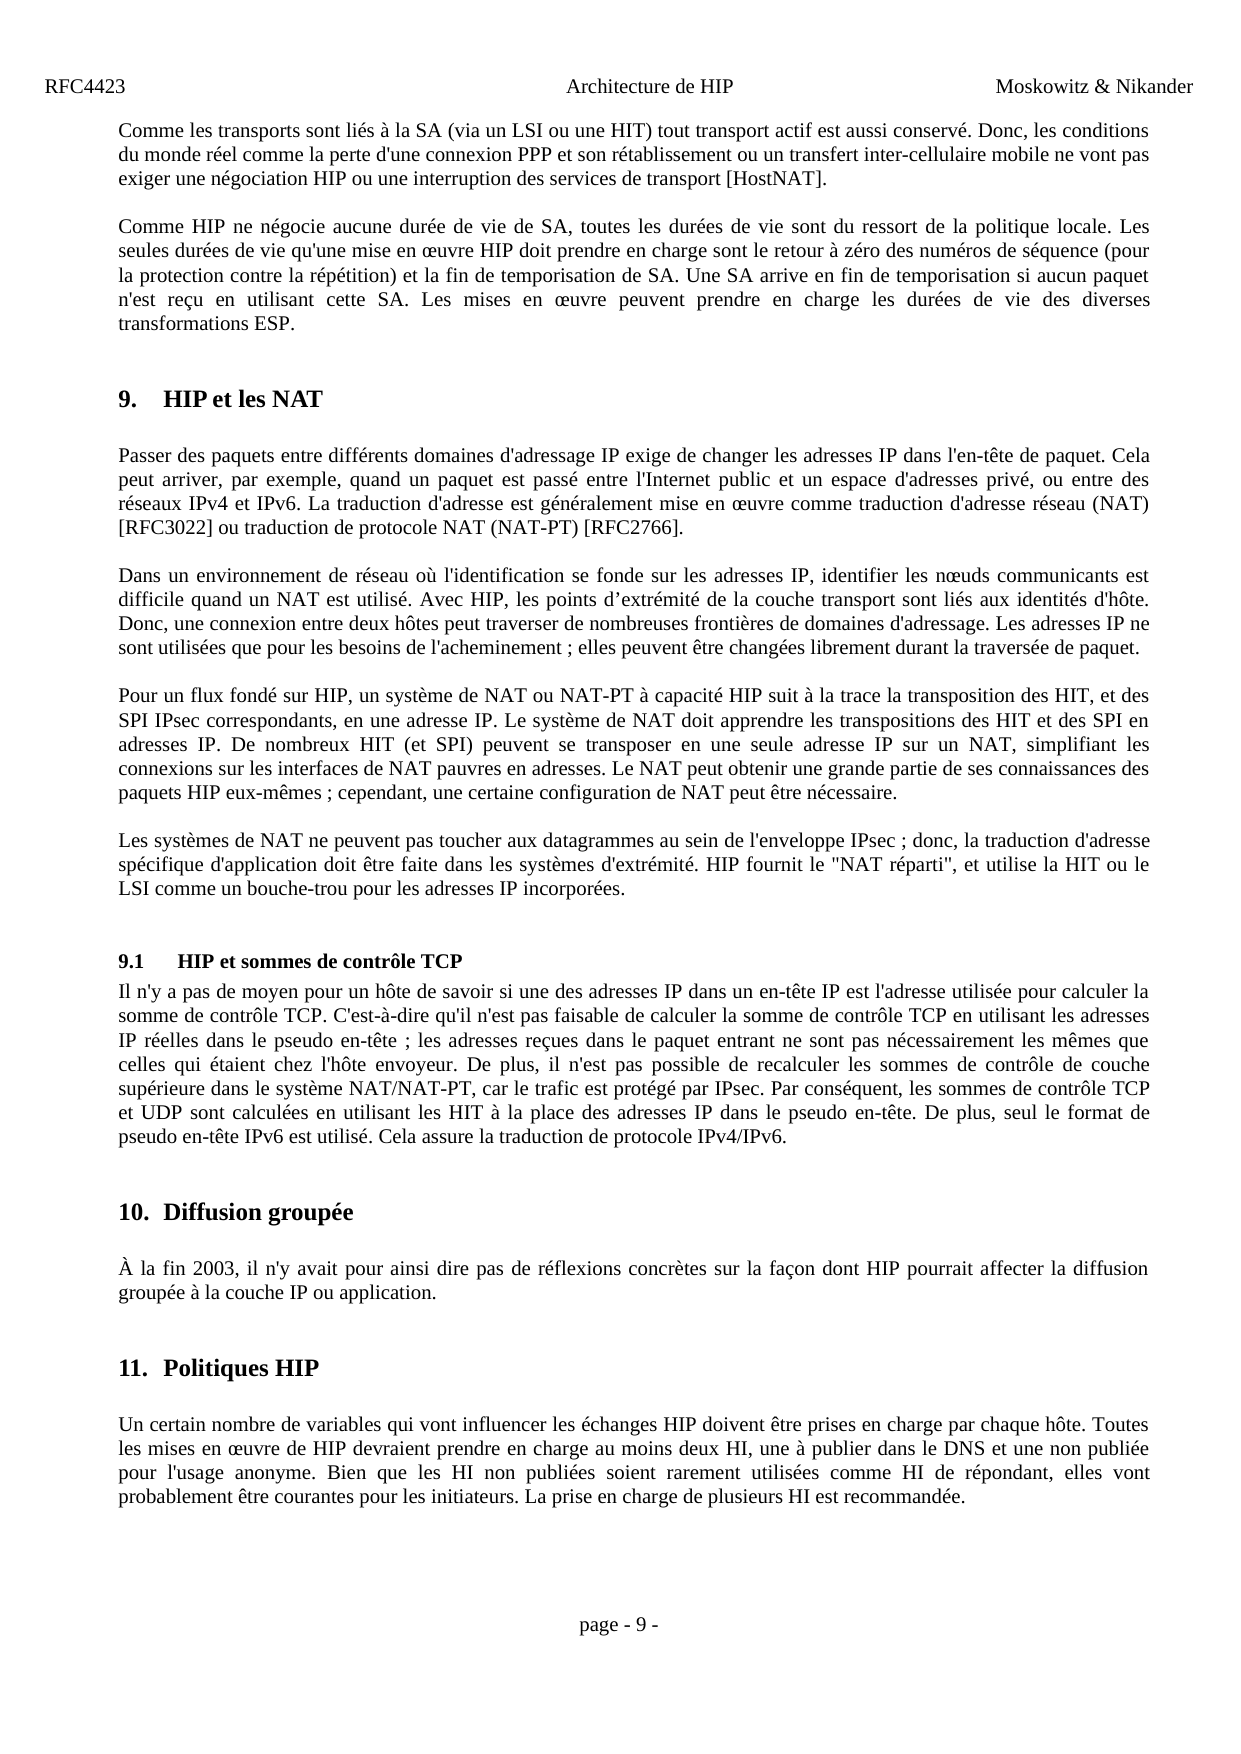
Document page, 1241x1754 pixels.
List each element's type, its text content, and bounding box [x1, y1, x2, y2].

text À la fin 2003, il n'y avait pour ainsi dire pas de réflexions concrètes sur la façon dont HIP pourrait affecter la diffusion groupée à la couche IP ou application. [118, 1256, 1152, 1304]
text Passer des paquets entre différents domaines d'adressage IP exige de changer les adresses IP dans l'en-tête de paquet. Cela peut arriver, par exemple, quand un paquet est passé entre l'Internet public et un espace d'adresses privé, ou entre des réseaux IPv4 et IPv6. La traduction d'adresse est généralement mise en œuvre comme traduction d'adresse réseau (NAT) [RFC3022] ou traduction de protocole NAT (NAT-PT) [RFC2766]. [118, 443, 1152, 539]
text Les systèmes de NAT ne peuvent pas toucher aux datagrammes au sein de l'enveloppe IPsec ; donc, la traduction d'adresse spécifique d'application doit être faite dans les systèmes d'extrémité. HIP fournit le "NAT réparti", et utilise la HIT ou le LSI comme un bouche-trou pour les adresses IP incorporées. [118, 828, 1152, 900]
subtitle 10. Diffusion groupée [118, 1197, 1152, 1226]
text Comme HIP ne négocie aucune durée de vie de SA, toutes les durées de vie sont du ressort de la politique locale. Les seules durées de vie qu'une mise en œuvre HIP doit prendre en charge sont le retour à zéro des numéros de séquence (pour la protection contre la répétition) et la fin de temporisation de SA. Une SA arrive en fin de temporisation si aucun paquet n'est reçu en utilisant cette SA. Les mises en œuvre peuvent prendre en charge les durées de vie des diverses transformations ESP. [118, 214, 1152, 335]
subtitle 9.1 HIP et sommes de contrôle TCP [118, 949, 1152, 973]
subtitle 11. Politiques HIP [118, 1353, 1152, 1382]
text Pour un flux fondé sur HIP, un système de NAT ou NAT-PT à capacité HIP suit à la trace la transposition des HIT, et des SPI IPsec correspondants, en une adresse IP. Le système de NAT doit apprendre les transpositions des HIT et des SPI en adresses IP. De nombreux HIT (et SPI) peuvent se transposer en une seule adresse IP sur un NAT, simplifiant les connexions sur les interfaces de NAT pauvres en adresses. Le NAT peut obtenir une grande partie de ses connaissances des paquets HIP eux-mêmes ; cependant, une certaine configuration de NAT peut être nécessaire. [118, 683, 1152, 804]
text Un certain nombre de variables qui vont influencer les échanges HIP doivent être prises en charge par chaque hôte. Toutes les mises en œuvre de HIP devraient prendre en charge au moins deux HI, une à publier dans le DNS et une non publiée pour l'usage anonyme. Bien que les HI non publiées soient rarement utilisées comme HI de répondant, elles vont probablement être courantes pour les initiateurs. La prise en charge de plusieurs HI est recommandée. [118, 1412, 1152, 1508]
text Comme les transports sont liés à la SA (via un LSI ou une HIT) tout transport actif est aussi conservé. Donc, les conditions du monde réel comme la perte d'une connexion PPP et son rétablissement ou un transfert inter-cellulaire mobile ne vont pas exiger une négociation HIP ou une interruption des services de transport [HostNAT]. [118, 118, 1152, 190]
text Il n'y a pas de moyen pour un hôte de savoir si une des adresses IP dans un en-tête IP est l'adresse utilisée pour calculer la somme de contrôle TCP. C'est-à-dire qu'il n'est pas faisable de calculer la somme de contrôle TCP en utilisant les adresses IP réelles dans le pseudo en-tête ; les adresses reçues dans le paquet entrant ne sont pas nécessairement les mêmes que celles qui étaient chez l'hôte envoyeur. De plus, il n'est pas possible de recalculer les sommes de contrôle de couche supérieure dans le système NAT/NAT-PT, car le trafic est protégé par IPsec. Par conséquent, les sommes de contrôle TCP et UDP sont calculées en utilisant les HIT à la place des adresses IP dans le pseudo en-tête. De plus, seul le format de pseudo en-tête IPv6 est utilisé. Cela assure la traduction de protocole IPv4/IPv6. [118, 979, 1152, 1148]
text Dans un environnement de réseau où l'identification se fonde sur les adresses IP, identifier les nœuds communicants est difficile quand un NAT est utilisé. Avec HIP, les points d’extrémité de la couche transport sont liés aux identités d'hôte. Donc, une connexion entre deux hôtes peut traverser de nombreuses frontières de domaines d'adressage. Les adresses IP ne sont utilisées que pour les besoins de l'acheminement ; elles peuvent être changées librement durant la traversée de paquet. [118, 563, 1152, 659]
subtitle 9. HIP et les NAT [118, 384, 1152, 412]
